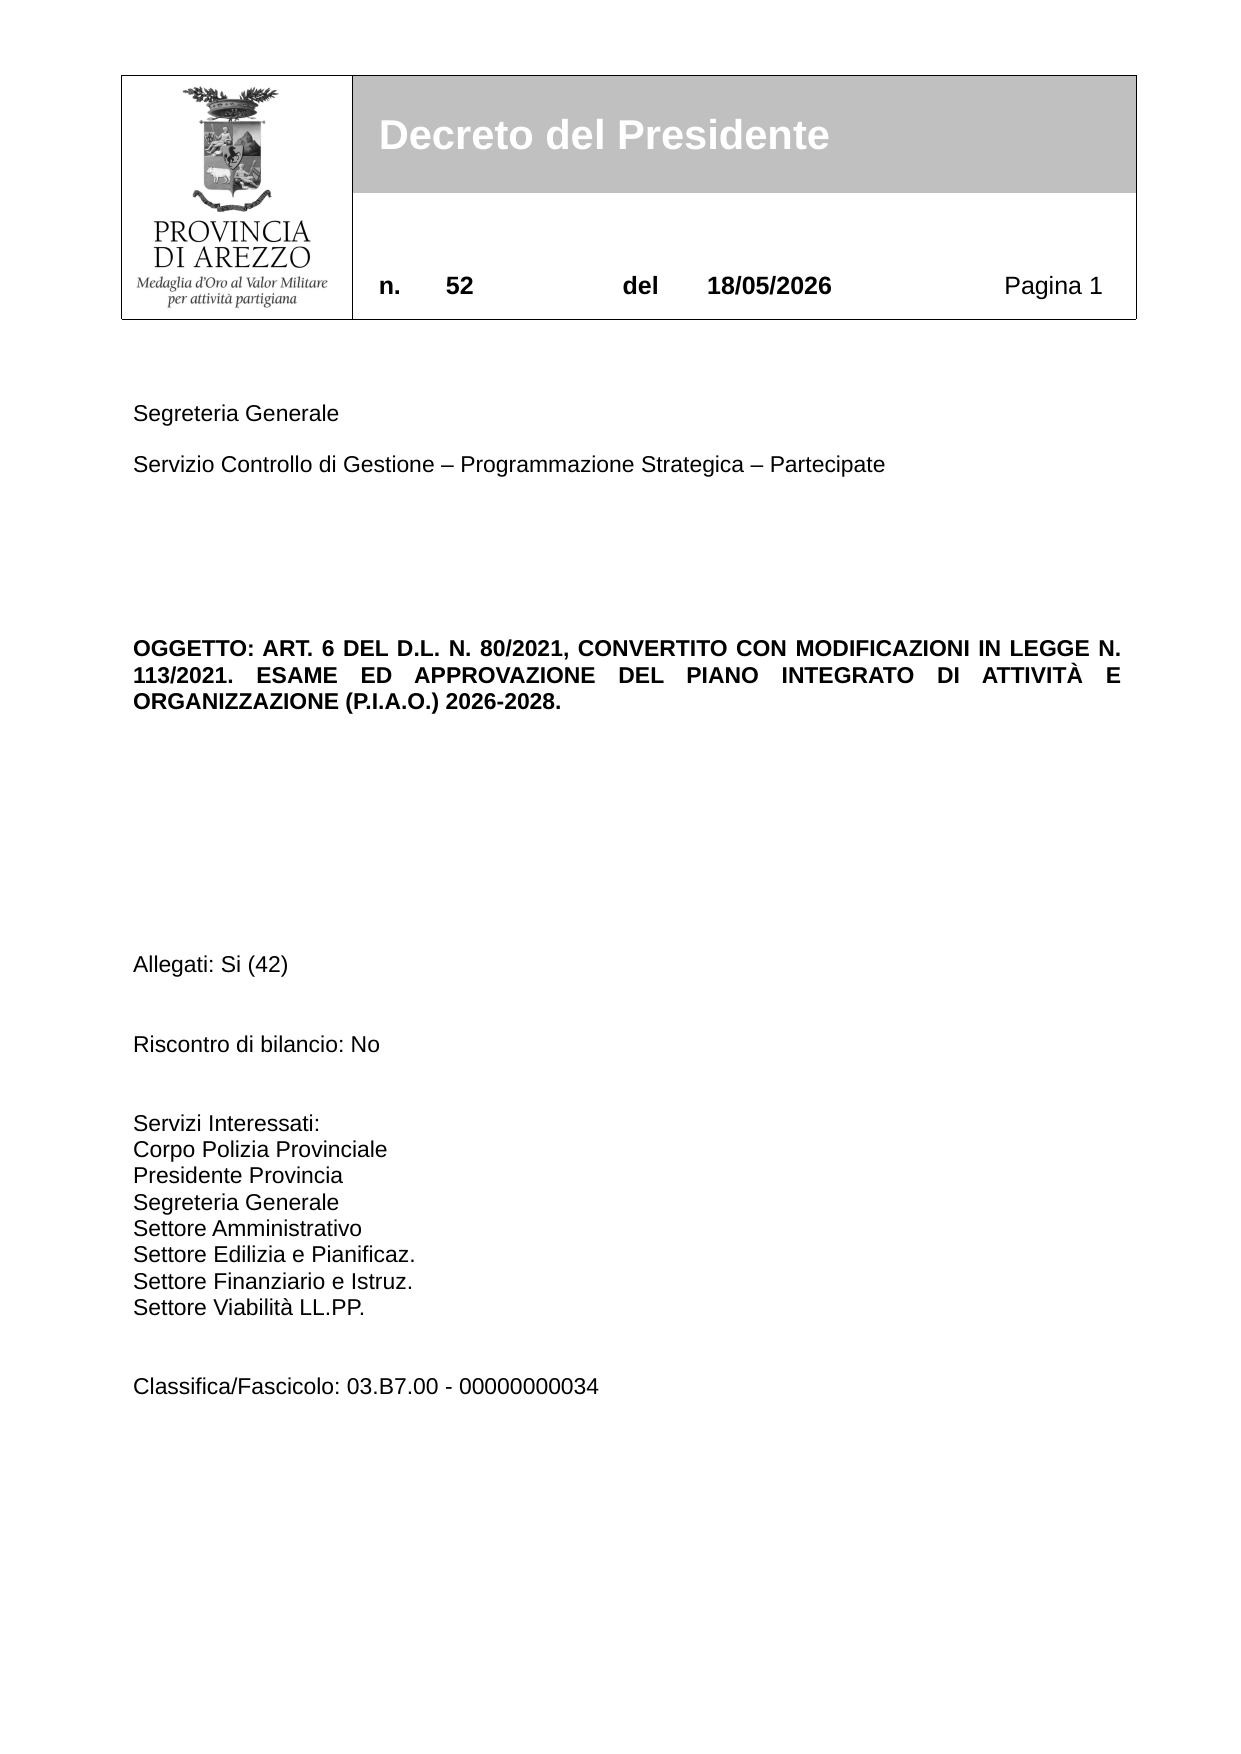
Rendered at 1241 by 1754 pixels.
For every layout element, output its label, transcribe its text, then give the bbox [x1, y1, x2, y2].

subtitle Servizio Controllo di Gestione – Programmazione Strategica – Partecipate [133, 451, 1122, 477]
text Riscontro di bilancio: No [133, 1031, 1122, 1057]
text Servizi Interessati: [133, 1109, 1122, 1136]
text Allegati: Si (42) [133, 951, 1122, 978]
text Settore Viabilità LL.PP. [133, 1294, 1122, 1320]
text Corpo Polizia Provinciale [133, 1136, 1122, 1162]
subtitle Segreteria Generale [133, 400, 1122, 427]
picture [130, 79, 334, 314]
text OGGETTO: ART. 6 DEL D.L. N. 80/2021, CONVERTITO CON MODIFICAZIONI IN LEGGE N. 113/2021. ESAME ED APPROVAZIONE DEL PIANO INTEGRATO DI ATTIVITÀ E ORGANIZZAZIONE (P.I.A.O.) 2026-2028. [133, 635, 1122, 714]
text Settore Amministrativo [133, 1215, 1122, 1241]
text Presidente Provincia [133, 1162, 1122, 1189]
text Classifica/Fascicolo: 03.B7.00 - 00000000034 [133, 1373, 1122, 1399]
text Settore Edilizia e Pianificaz. [133, 1241, 1122, 1268]
text Settore Finanziario e Istruz. [133, 1268, 1122, 1294]
text Segreteria Generale [133, 1189, 1122, 1215]
